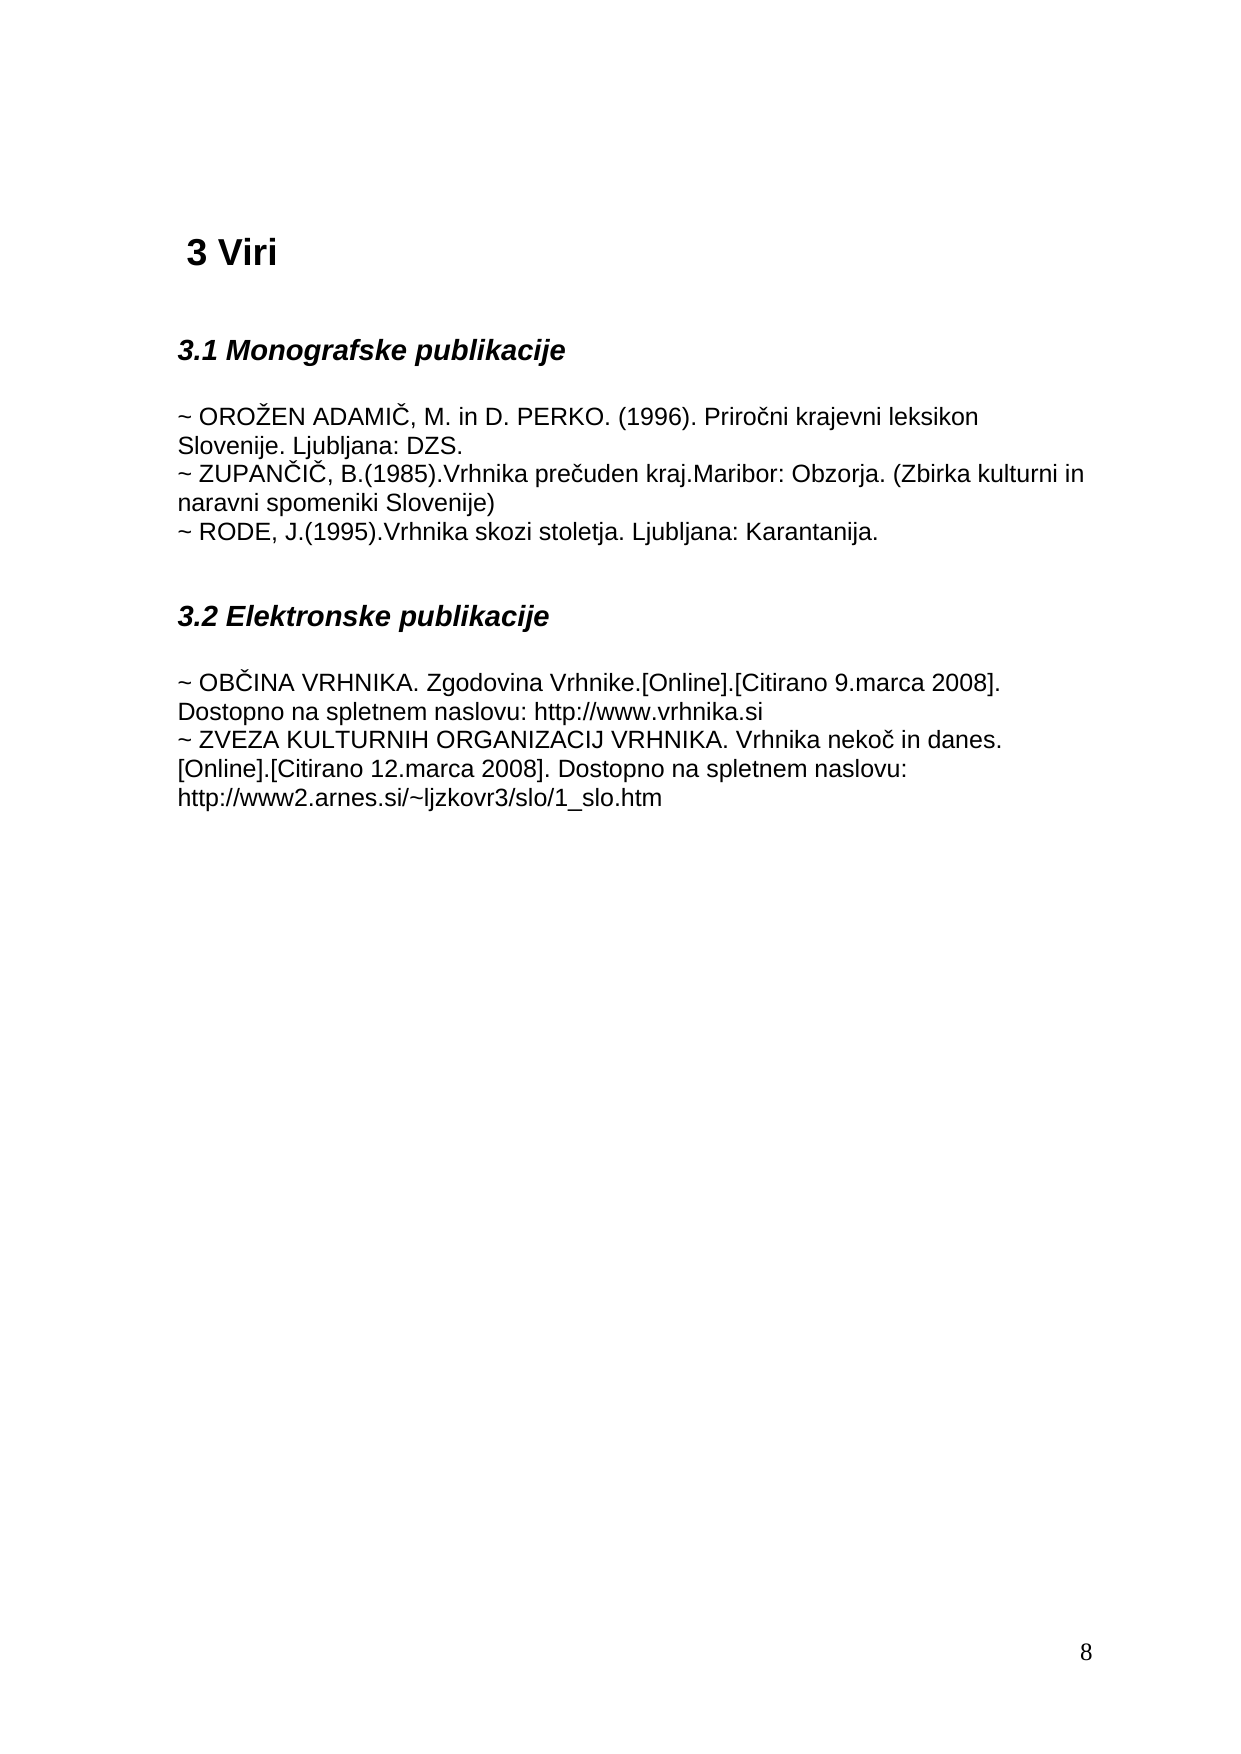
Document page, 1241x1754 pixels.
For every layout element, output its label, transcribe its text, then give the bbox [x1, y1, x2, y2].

subtitle 3.1 Monografske publikacije [177, 333, 1092, 367]
text ~ ZVEZA KULTURNIH ORGANIZACIJ VRHNIKA. Vrhnika nekoč in danes.[Online].[Citirano 12.marca 2008]. Dostopno na spletnem naslovu: http://www2.arnes.si/~ljzkovr3/slo/1_slo.htm [177, 725, 1092, 812]
text ~ OBČINA VRHNIKA. Zgodovina Vrhnike.[Online].[Citirano 9.marca 2008]. Dostopno na spletnem naslovu: http://www.vrhnika.si [177, 668, 1092, 725]
text ~ RODE, J.(1995).Vrhnika skozi stoletja. Ljubljana: Karantanija. [177, 517, 1092, 546]
text ~ ZUPANČIČ, B.(1985).Vrhnika prečuden kraj.Maribor: Obzorja. (Zbirka kulturni in naravni spomeniki Slovenije) [177, 459, 1092, 517]
subtitle 3 Viri [177, 230, 1092, 273]
subtitle 3.2 Elektronske publikacije [177, 599, 1092, 633]
text ~ OROŽEN ADAMIČ, M. in D. PERKO. (1996). Priročni krajevni leksikon Slovenije. Ljubljana: DZS. [177, 402, 1092, 459]
